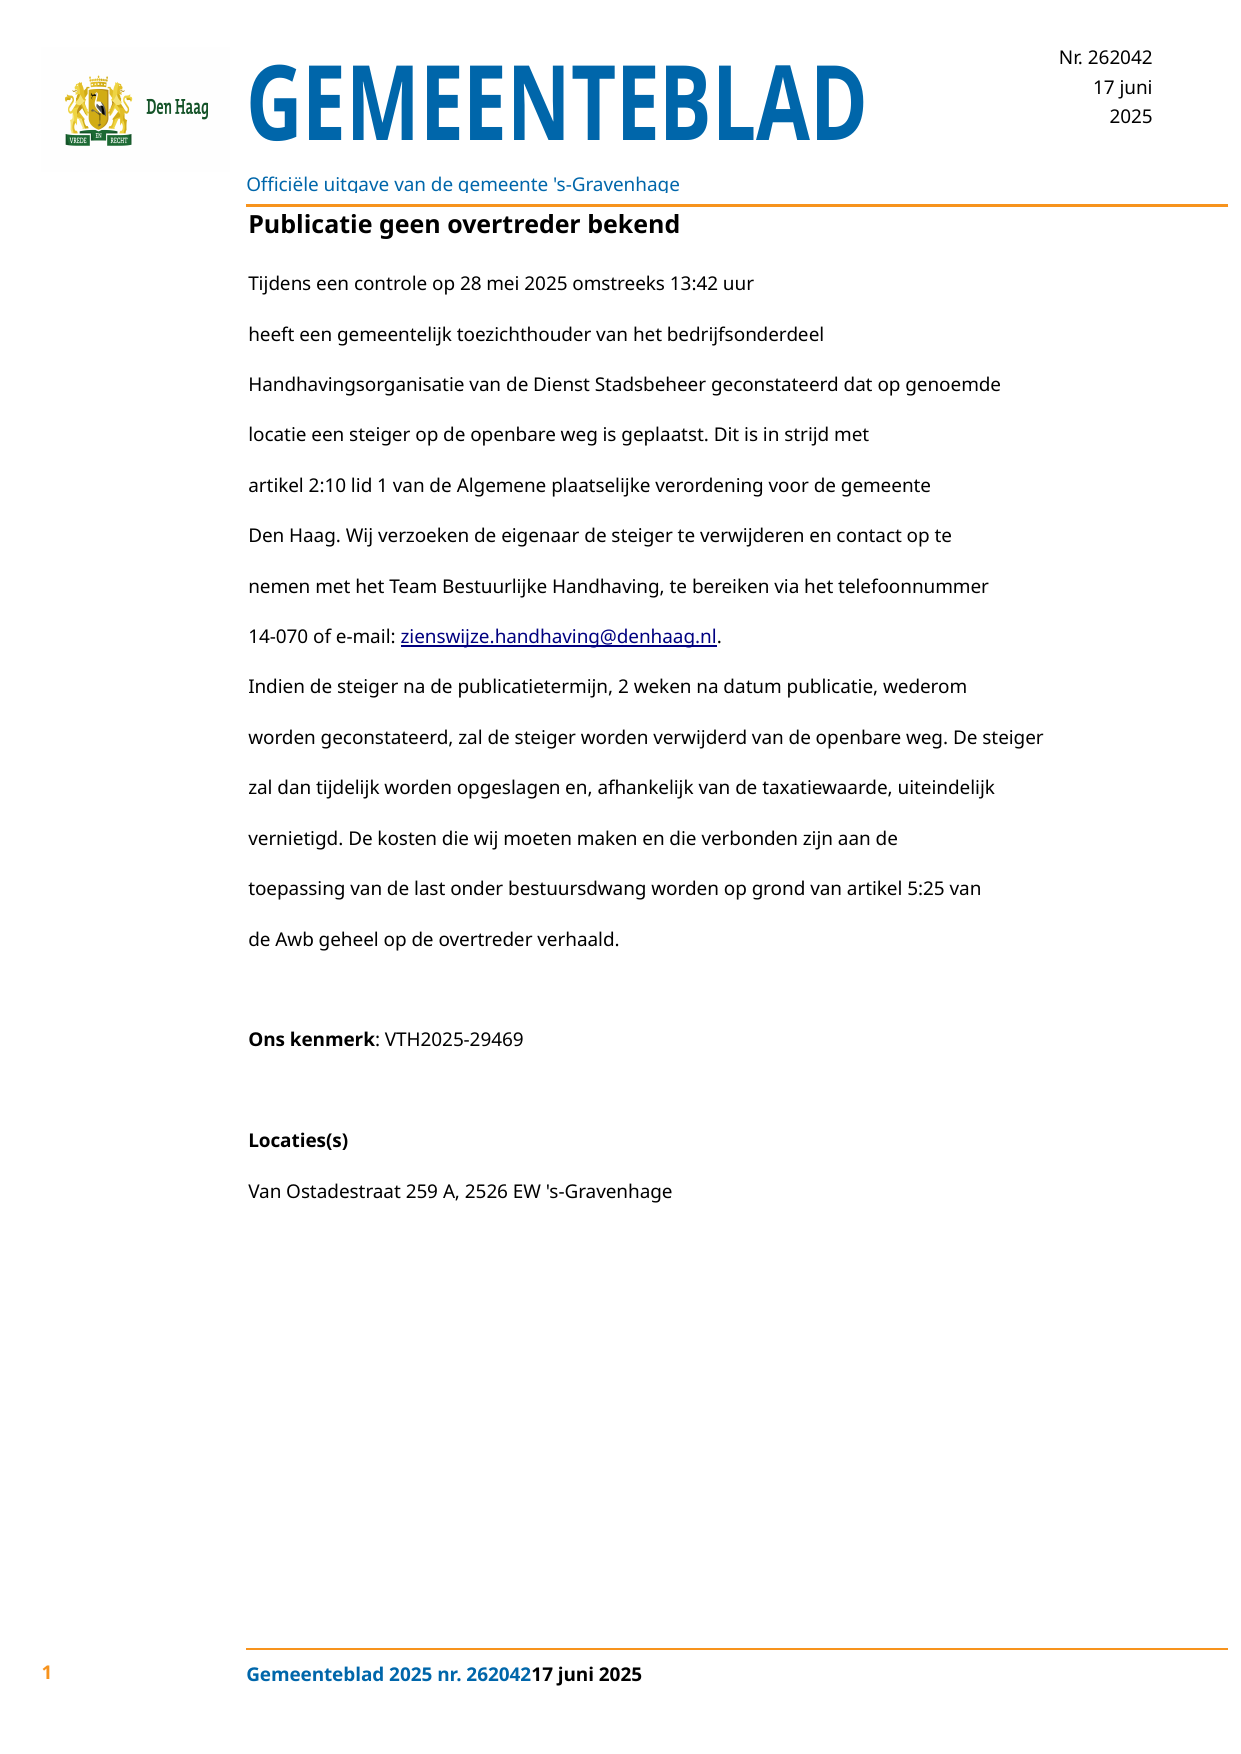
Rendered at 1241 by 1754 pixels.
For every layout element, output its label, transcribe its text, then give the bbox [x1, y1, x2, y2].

text artikel 2:10 lid 1 van de Algemene plaatselijke verordening voor de gemeente [248, 472, 1152, 498]
text Handhavingsorganisatie van de Dienst Stadsbeheer geconstateerd dat op genoemde [248, 371, 1152, 397]
text 14-070 of e-mail: zienswijze.handhaving@denhaag.nl. [248, 623, 1152, 649]
text Indien de steiger na de publicatietermijn, 2 weken na datum publicatie, wederom [248, 674, 1152, 699]
text locatie een steiger op de openbare weg is geplaatst. Dit is in strijd met [248, 422, 1152, 447]
text nemen met het Team Bestuurlijke Handhaving, te bereiken via het telefoonnummer [248, 573, 1152, 598]
text heeft een gemeentelijk toezichthouder van het bedrijfsonderdeel [248, 321, 1152, 346]
text Locaties(s) [248, 1127, 1152, 1153]
text Den Haag. Wij verzoeken de eigenaar de steiger te verwijderen en contact op te [248, 522, 1152, 548]
text Publicatie geen overtreder bekend [248, 207, 1152, 241]
text Van Ostadestraat 259 A, 2526 EW 's-Gravenhage [248, 1178, 1152, 1203]
text vernietigd. De kosten die wij moeten maken en die verbonden zijn aan de [248, 825, 1152, 851]
picture [41, 47, 231, 172]
text worden geconstateerd, zal de steiger worden verwijderd van de openbare weg. De steiger [248, 724, 1152, 750]
text Ons kenmerk: VTH2025-29469 [248, 1027, 1152, 1052]
text toepassing van de last onder bestuursdwang worden op grond van artikel 5:25 van [248, 875, 1152, 901]
text Tijdens een controle op 28 mei 2025 omstreeks 13:42 uur [248, 270, 1152, 296]
text de Awb geheel op de overtreder verhaald. [248, 926, 1152, 951]
text zal dan tijdelijk worden opgeslagen en, afhankelijk van de taxatiewaarde, uiteindelijk [248, 774, 1152, 800]
